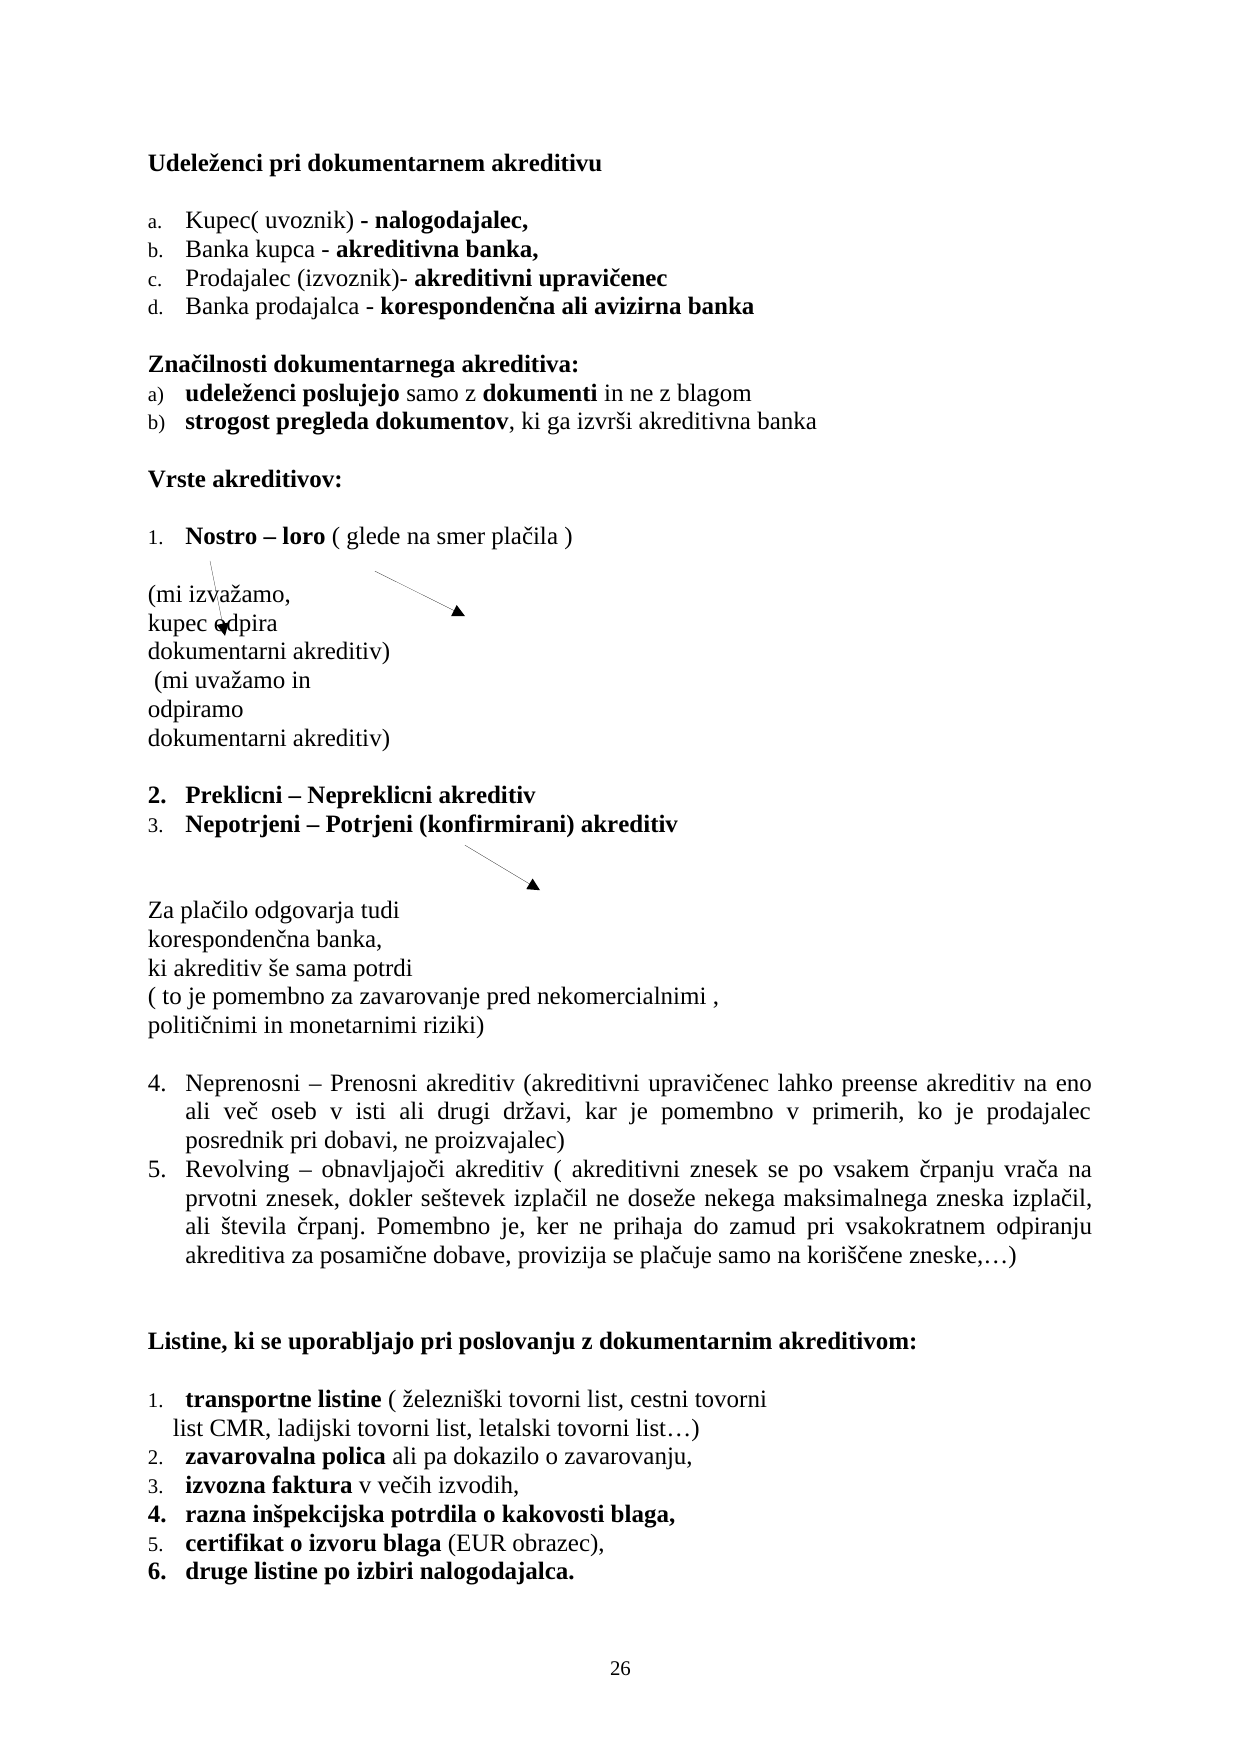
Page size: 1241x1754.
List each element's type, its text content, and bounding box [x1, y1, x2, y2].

list strogost pregleda dokumentov, ki ga izvrši akreditivna banka [148, 406, 1093, 435]
text Za plačilo odgovarja tudi [148, 895, 1093, 924]
list Banka prodajalca - korespondenčna ali avizirna banka [148, 291, 1093, 320]
list transportne listine ( železniški tovorni list, cestni tovorni [148, 1384, 1093, 1413]
text kupec odpira [148, 608, 224, 636]
text korespondenčna banka, [148, 924, 1093, 953]
list Banka kupca - akreditivna banka, [148, 234, 1093, 263]
subtitle Listine, ki se uporabljajo pri poslovanju z dokumentarnim akreditivom: [148, 1326, 1093, 1355]
list zavarovalna polica ali pa dokazilo o zavarovanju, [148, 1441, 1093, 1470]
list druge listine po izbiri nalogodajalca. [148, 1556, 1093, 1585]
list Kupec( uvoznik) - nalogodajalec, [148, 205, 1093, 234]
text kupec odpira [220, 608, 1093, 636]
subtitle Udeleženci pri dokumentarnem akreditivu [148, 148, 1093, 176]
list Nostro – loro ( glede na smer plačila ) [148, 521, 1093, 550]
list Nepotrjeni – Potrjeni (konfirmirani) akreditiv [148, 809, 1093, 838]
list udeleženci poslujejo samo z dokumenti in ne z blagom [148, 378, 1093, 406]
list izvozna faktura v večih izvodih, [148, 1470, 1093, 1499]
text političnimi in monetarnimi riziki) [148, 1010, 1093, 1039]
text Značilnosti dokumentarnega akreditiva: [148, 349, 1093, 378]
text Vrste akreditivov: [148, 464, 1093, 493]
list Neprenosni – Prenosni akreditiv (akreditivni upravičenec lahko preense akreditiv na eno ali več oseb v isti ali drugi državi, kar je pomembno v primerih, ko je prodajalec posrednik pri dobavi, ne proizvajalec) [148, 1068, 1093, 1154]
list razna inšpekcijska potrdila o kakovosti blaga, [148, 1499, 1093, 1528]
text (mi uvažamo in [148, 665, 1093, 694]
list certifikat o izvoru blaga (EUR obrazec), [148, 1528, 1093, 1556]
list Revolving – obnavljajoči akreditiv ( akreditivni znesek se po vsakem črpanju vrača na prvotni znesek, dokler seštevek izplačil ne doseže nekega maksimalnega zneska izplačil, ali števila črpanj. Pomembno je, ker ne prihaja do zamud pri vsakokratnem odpiranju akreditiva za posamične dobave, provizija se plačuje samo na koriščene zneske,…) [148, 1154, 1093, 1269]
text dokumentarni akreditiv) [148, 723, 1093, 751]
text dokumentarni akreditiv) [148, 636, 1093, 665]
text ki akreditiv še sama potrdi [148, 953, 1093, 981]
text (mi izvažamo, [214, 579, 446, 608]
text odpiramo [148, 694, 1093, 723]
text (mi izvažamo, [148, 579, 219, 608]
list Preklicni – Nepreklicni akreditiv [148, 780, 1093, 809]
text ( to je pomembno za zavarovanje pred nekomercialnimi , [148, 981, 1093, 1010]
list Prodajalec (izvoznik)- akreditivni upravičenec [148, 263, 1093, 291]
text list CMR, ladijski tovorni list, letalski tovorni list…) [148, 1413, 1093, 1441]
text (mi izvažamo, [393, 579, 1093, 608]
